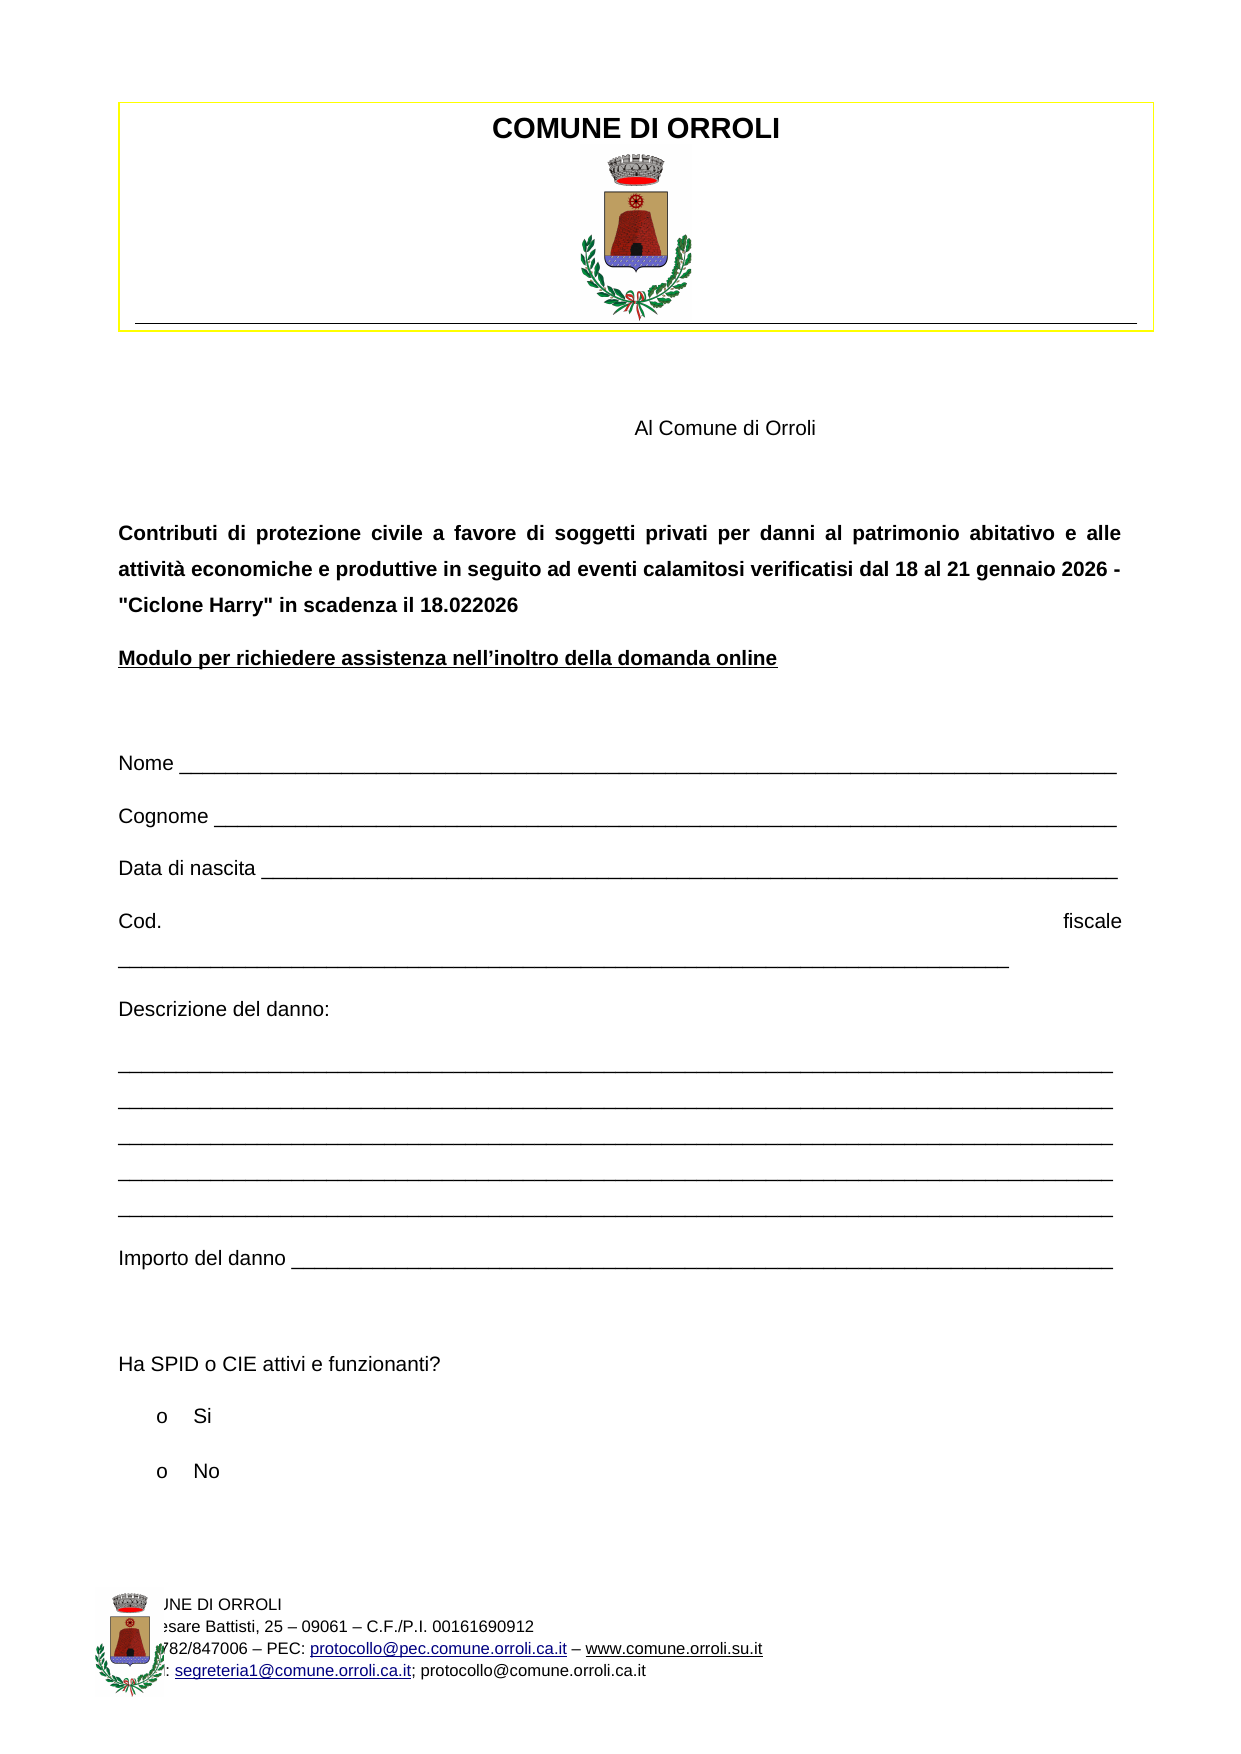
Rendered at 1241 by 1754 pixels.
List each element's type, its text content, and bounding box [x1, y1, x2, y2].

text Data di nascita __________________________________________________________________________ [118, 856, 1122, 880]
text Ha SPID o CIE attivi e funzionanti? [118, 1351, 1122, 1375]
list Si [156, 1404, 1122, 1430]
text Cod. fiscale _____________________________________________________________________________ [118, 909, 1122, 968]
text Contributi di protezione civile a favore di soggetti privati per danni al patrimonio abitativo e alle attività economiche e produttive in seguito ad eventi calamitosi verificatisi dal 18 al 21 gennaio 2026 - "Ciclone Harry" in scadenza il 18.022026 [118, 521, 1122, 617]
text Nome _________________________________________________________________________________ [118, 751, 1122, 775]
text ______________________________________________________________________________________________________________________________________________________________________________________________________________________________________________________________________________________________________________________________________________________________________________________________________________________________________________ [118, 1050, 1122, 1217]
text Al Comune di Orroli [634, 416, 1122, 440]
text Descrizione del danno: [118, 997, 1122, 1021]
list No [156, 1459, 1122, 1485]
text Modulo per richiedere assistenza nell’inoltro della domanda online [118, 646, 1122, 669]
text Cognome ______________________________________________________________________________ [118, 803, 1122, 827]
text Importo del danno _______________________________________________________________________ [118, 1246, 1122, 1270]
